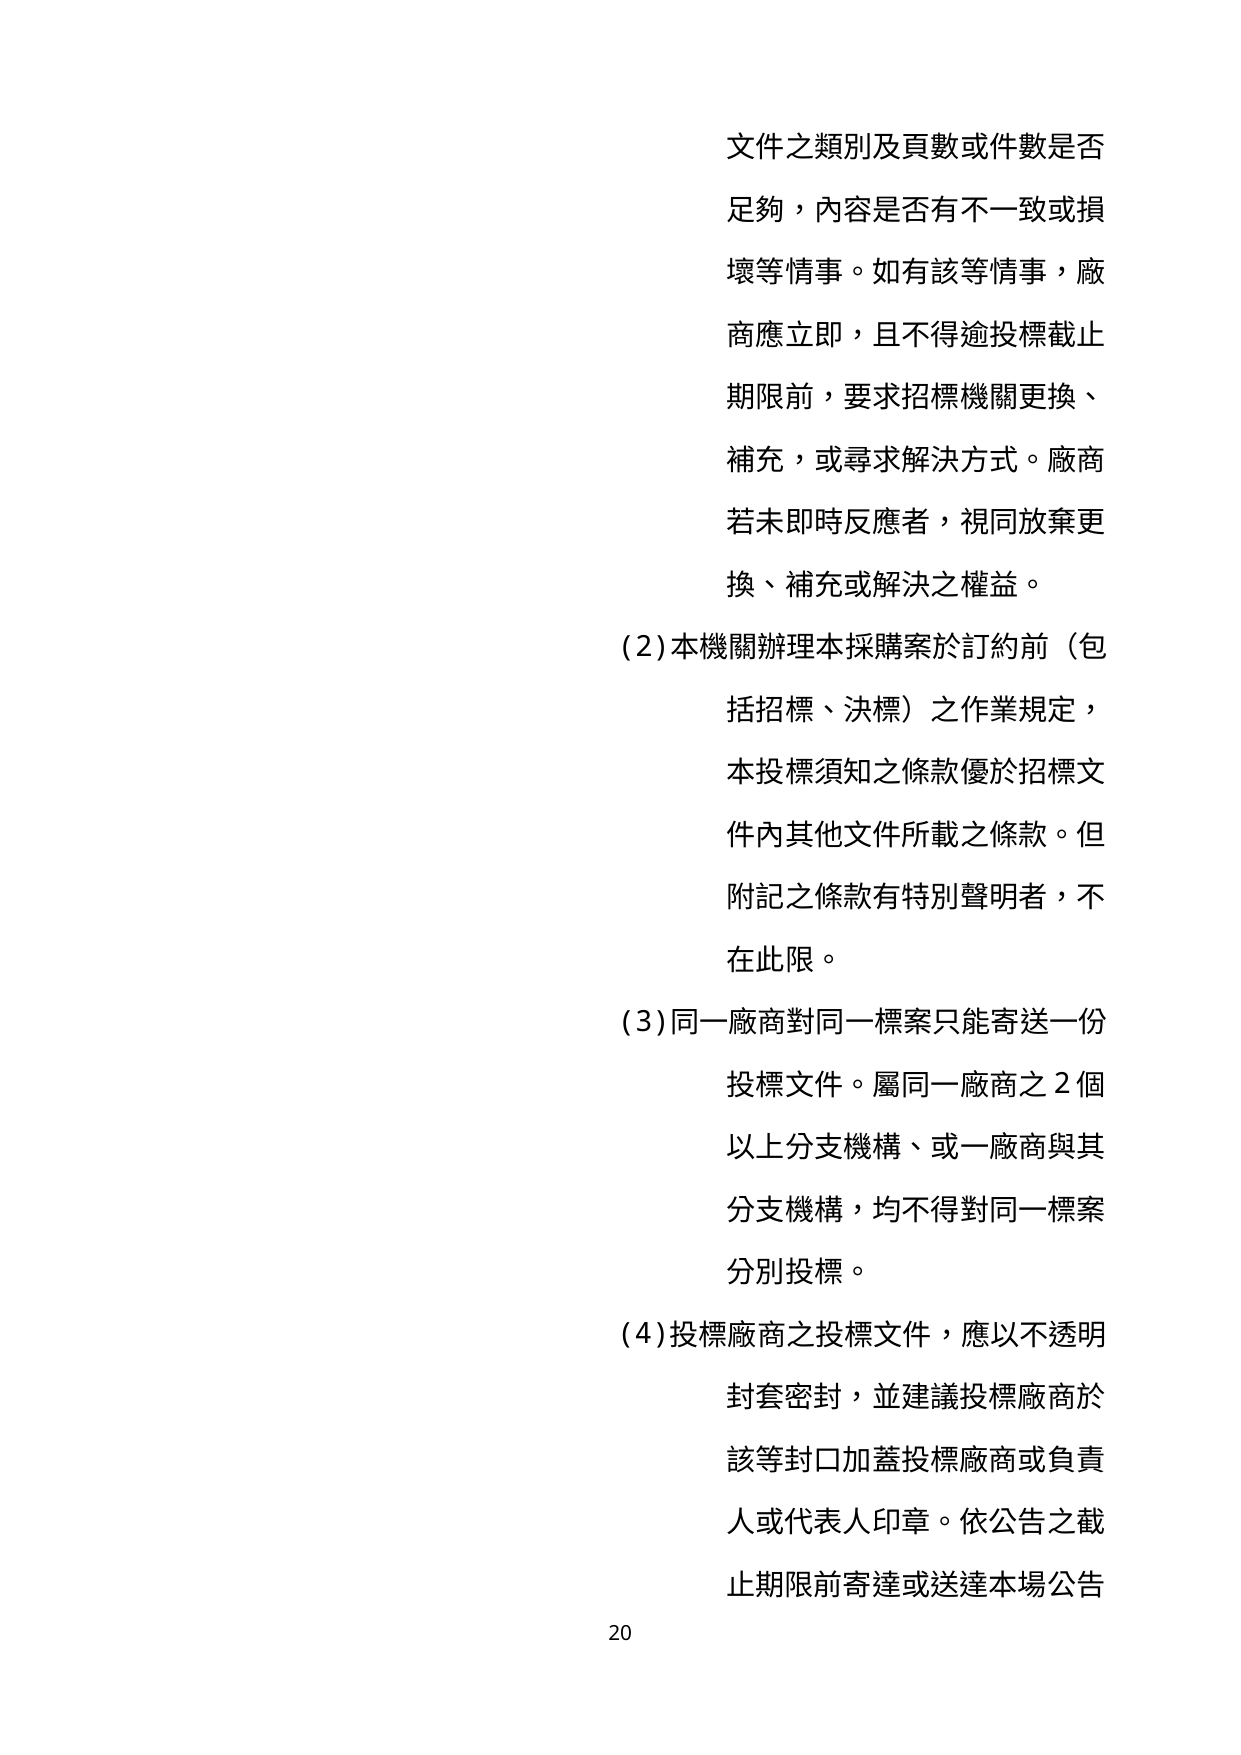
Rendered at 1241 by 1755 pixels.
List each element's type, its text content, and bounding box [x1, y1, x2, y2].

list 投標廠商之投標文件，應以不透明封套密封，並建議投標廠商於該等封口加蓋投標廠商或負責人或代表人印章。依公告之截止期限前寄達或送達本場公告 [617, 1291, 1110, 1603]
list 文件之類別及頁數或件數是否足夠，內容是否有不一致或損壞等情事。如有該等情事，廠商應立即，且不得逾投標截止期限前，要求招標機關更換、補充，或尋求解決方式。廠商若未即時反應者，視同放棄更換、補充或解決之權益。 [617, 103, 1110, 603]
list 同一廠商對同一標案只能寄送一份投標文件。屬同一廠商之2個以上分支機構、或一廠商與其分支機構，均不得對同一標案分別投標。 [617, 978, 1110, 1291]
list 本機關辦理本採購案於訂約前（包括招標、決標）之作業規定，本投標須知之條款優於招標文件內其他文件所載之條款。但附記之條款有特別聲明者，不在此限。 [617, 603, 1110, 978]
